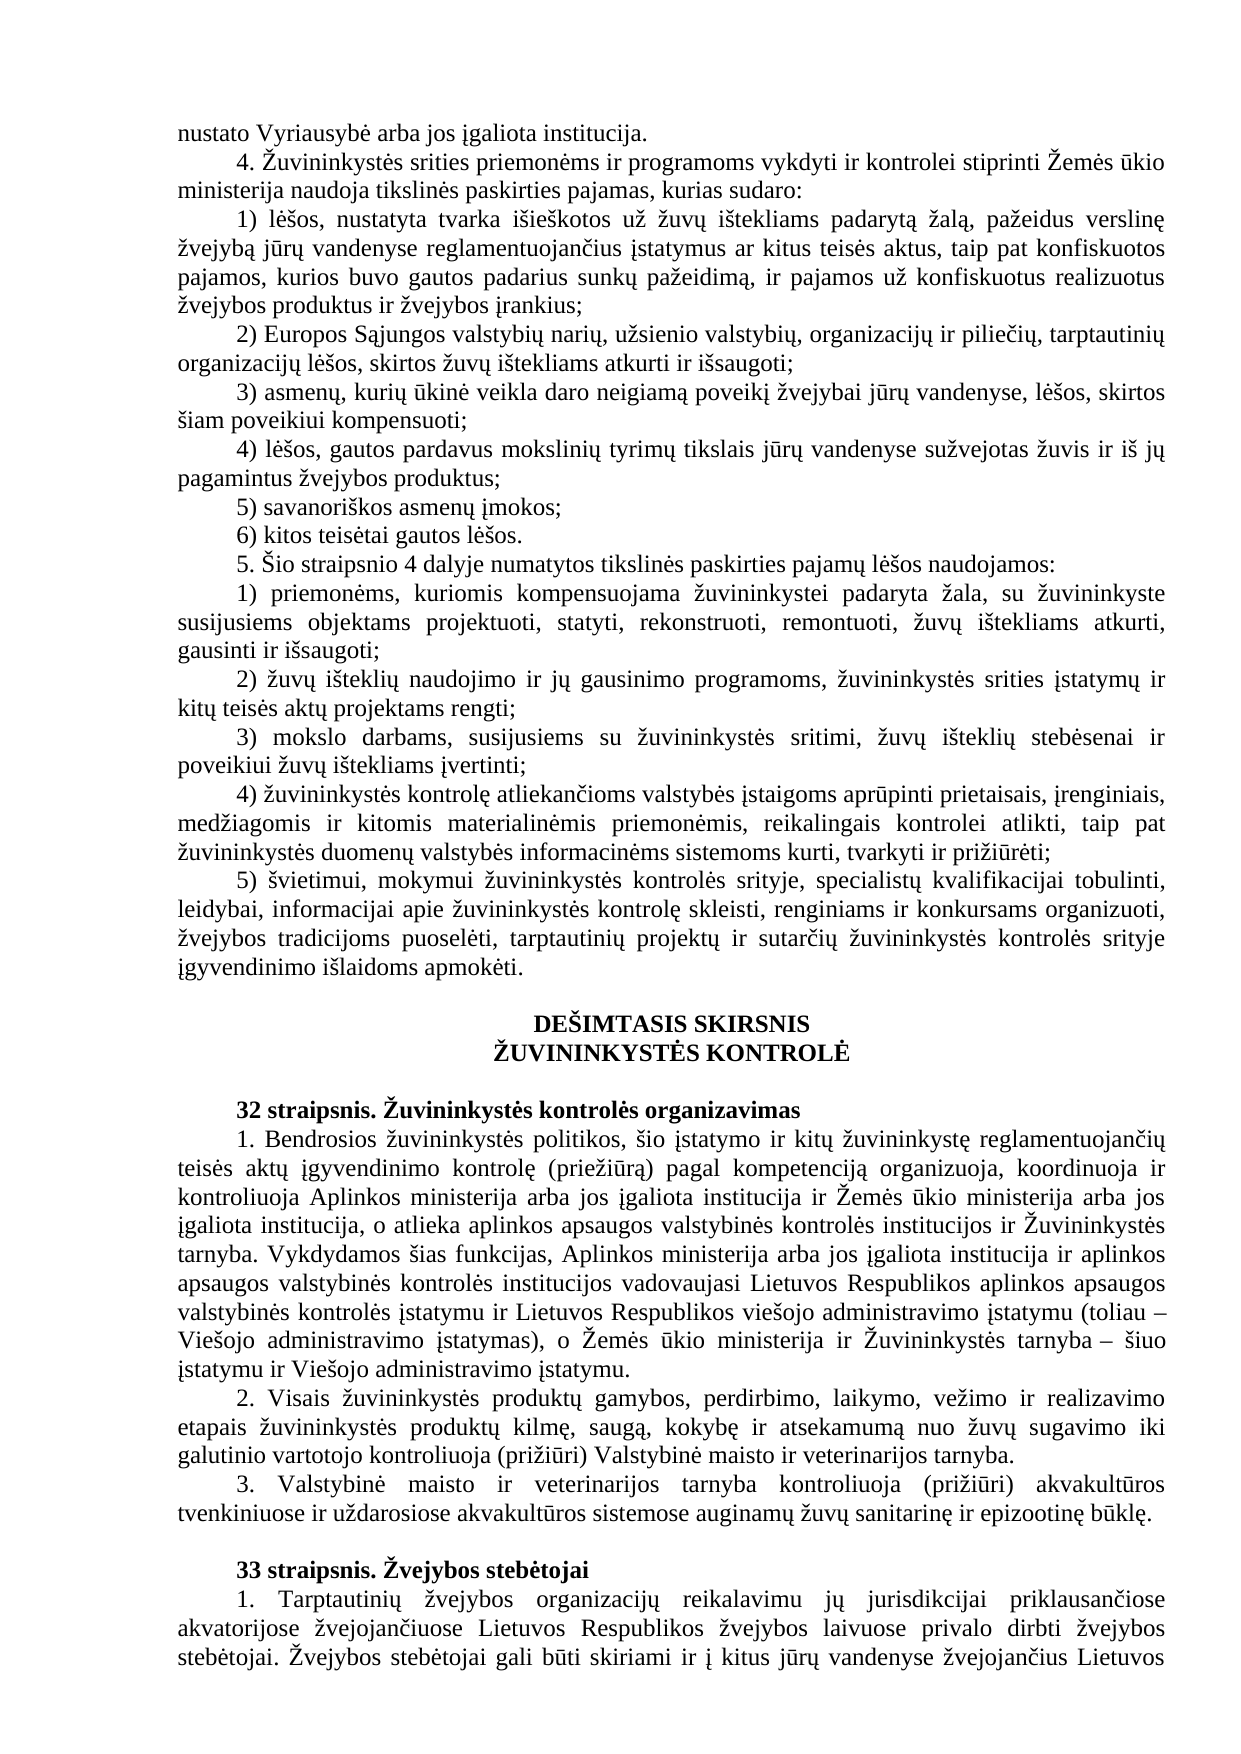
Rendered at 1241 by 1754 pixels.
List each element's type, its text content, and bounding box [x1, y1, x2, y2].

text 32 straipsnis. Žuvininkystės kontrolės organizavimas [177, 1096, 1166, 1124]
text 3) mokslo darbams, susijusiems su žuvininkystės sritimi, žuvų išteklių stebėsenai ir poveikiui žuvų ištekliams įvertinti; [177, 722, 1166, 779]
text 1. Bendrosios žuvininkystės politikos, šio įstatymo ir kitų žuvininkystę reglamentuojančių teisės aktų įgyvendinimo kontrolę (priežiūrą) pagal kompetenciją organizuoja, koordinuoja ir kontroliuoja Aplinkos ministerija arba jos įgaliota institucija ir Žemės ūkio ministerija arba jos įgaliota institucija, o atlieka aplinkos apsaugos valstybinės kontrolės institucijos ir Žuvininkystės tarnyba. Vykdydamos šias funkcijas, Aplinkos ministerija arba jos įgaliota institucija ir aplinkos apsaugos valstybinės kontrolės institucijos vadovaujasi Lietuvos Respublikos aplinkos apsaugos valstybinės kontrolės įstatymu ir Lietuvos Respublikos viešojo administravimo įstatymu (toliau – Viešojo administravimo įstatymas), o Žemės ūkio ministerija ir Žuvininkystės tarnyba – šiuo įstatymu ir Viešojo administravimo įstatymu. [177, 1124, 1166, 1383]
text 2) žuvų išteklių naudojimo ir jų gausinimo programoms, žuvininkystės srities įstatymų ir kitų teisės aktų projektams rengti; [177, 664, 1166, 722]
text DEŠIMTASIS SKIRSNIS [177, 1009, 1166, 1038]
text 1. Tarptautinių žvejybos organizacijų reikalavimu jų jurisdikcijai priklausančiose akvatorijose žvejojančiuose Lietuvos Respublikos žvejybos laivuose privalo dirbti žvejybos stebėtojai. Žvejybos stebėtojai gali būti skiriami ir į kitus jūrų vandenyse žvejojančius Lietuvos [177, 1584, 1166, 1671]
text 6) kitos teisėtai gautos lėšos. [177, 521, 1166, 549]
text 3. Valstybinė maisto ir veterinarijos tarnyba kontroliuoja (prižiūri) akvakultūros tvenkiniuose ir uždarosiose akvakultūros sistemose auginamų žuvų sanitarinę ir epizootinę būklę. [177, 1469, 1166, 1527]
text 4) lėšos, gautos pardavus mokslinių tyrimų tikslais jūrų vandenyse sužvejotas žuvis ir iš jų pagamintus žvejybos produktus; [177, 434, 1166, 492]
text nustato Vyriausybė arba jos įgaliota institucija. [177, 118, 1166, 147]
text 5) švietimui, mokymui žuvininkystės kontrolės srityje, specialistų kvalifikacijai tobulinti, leidybai, informacijai apie žuvininkystės kontrolę skleisti, renginiams ir konkursams organizuoti, žvejybos tradicijoms puoselėti, tarptautinių projektų ir sutarčių žuvininkystės kontrolės srityje įgyvendinimo išlaidoms apmokėti. [177, 866, 1166, 981]
text 4. Žuvininkystės srities priemonėms ir programoms vykdyti ir kontrolei stiprinti Žemės ūkio ministerija naudoja tikslinės paskirties pajamas, kurias sudaro: [177, 147, 1166, 204]
text 33 straipsnis. Žvejybos stebėtojai [177, 1556, 1166, 1584]
text 2. Visais žuvininkystės produktų gamybos, perdirbimo, laikymo, vežimo ir realizavimo etapais žuvininkystės produktų kilmę, saugą, kokybę ir atsekamumą nuo žuvų sugavimo iki galutinio vartotojo kontroliuoja (prižiūri) Valstybinė maisto ir veterinarijos tarnyba. [177, 1383, 1166, 1469]
text 5) savanoriškos asmenų įmokos; [177, 492, 1166, 521]
text 1) lėšos, nustatyta tvarka išieškotos už žuvų ištekliams padarytą žalą, pažeidus verslinę žvejybą jūrų vandenyse reglamentuojančius įstatymus ar kitus teisės aktus, taip pat konfiskuotos pajamos, kurios buvo gautos padarius sunkų pažeidimą, ir pajamos už konfiskuotus realizuotus žvejybos produktus ir žvejybos įrankius; [177, 204, 1166, 319]
text 3) asmenų, kurių ūkinė veikla daro neigiamą poveikį žvejybai jūrų vandenyse, lėšos, skirtos šiam poveikiui kompensuoti; [177, 377, 1166, 434]
text 4) žuvininkystės kontrolę atliekančioms valstybės įstaigoms aprūpinti prietaisais, įrenginiais, medžiagomis ir kitomis materialinėmis priemonėmis, reikalingais kontrolei atlikti, taip pat žuvininkystės duomenų valstybės informacinėms sistemoms kurti, tvarkyti ir prižiūrėti; [177, 779, 1166, 866]
text 5. Šio straipsnio 4 dalyje numatytos tikslinės paskirties pajamų lėšos naudojamos: [177, 549, 1166, 578]
text 1) priemonėms, kuriomis kompensuojama žuvininkystei padaryta žala, su žuvininkyste susijusiems objektams projektuoti, statyti, rekonstruoti, remontuoti, žuvų ištekliams atkurti, gausinti ir išsaugoti; [177, 578, 1166, 664]
text 2) Europos Sąjungos valstybių narių, užsienio valstybių, organizacijų ir piliečių, tarptautinių organizacijų lėšos, skirtos žuvų ištekliams atkurti ir išsaugoti; [177, 319, 1166, 377]
text ŽUVININKYSTĖS KONTROLĖ [177, 1038, 1166, 1067]
